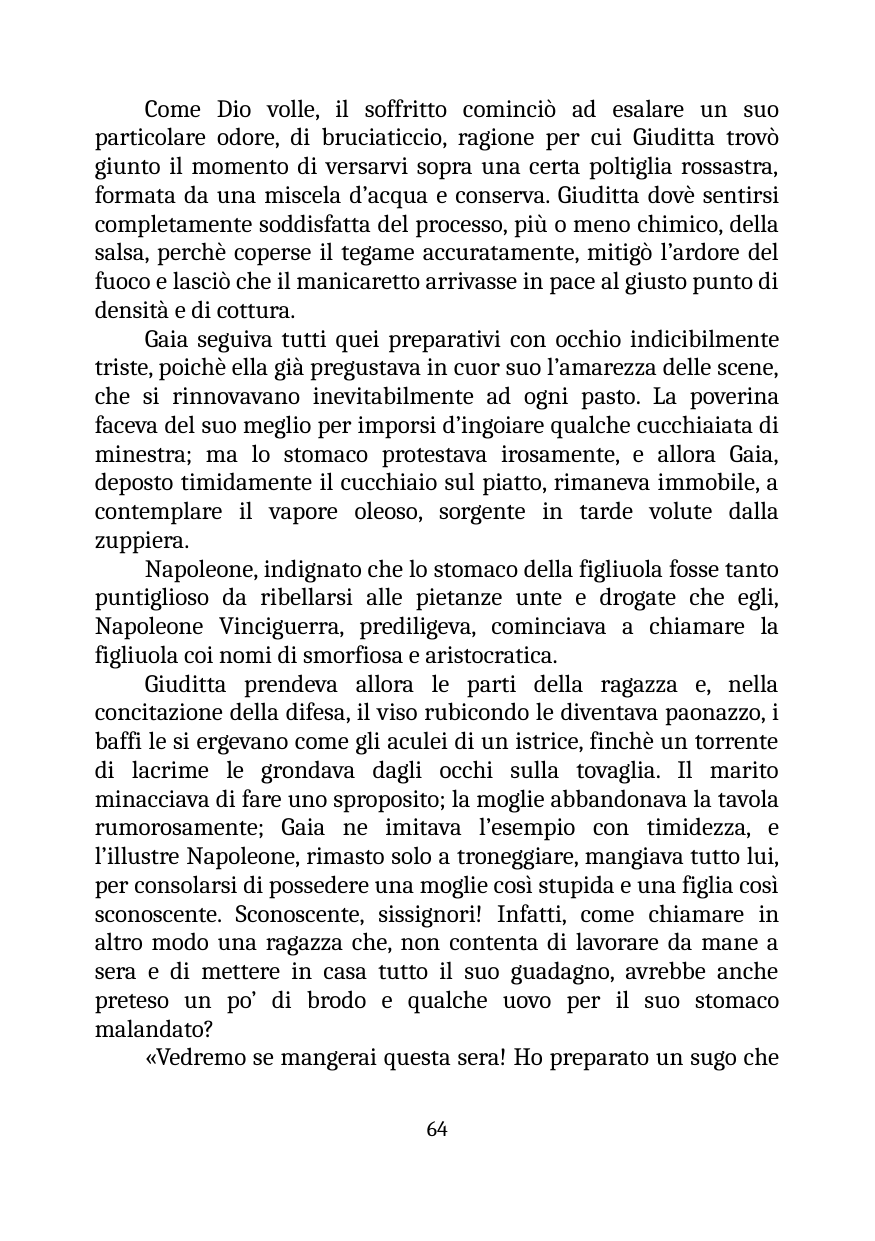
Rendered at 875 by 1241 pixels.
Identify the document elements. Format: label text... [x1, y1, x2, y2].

text Gaia seguiva tutti quei preparativi con occhio indicibilmente triste, poichè ella già pregustava in cuor suo l’amarezza delle scene, che si rinnovavano inevitabilmente ad ogni pasto. La poverina faceva del suo meglio per imporsi d’ingoiare qualche cucchiaiata di minestra; ma lo stomaco protestava irosamente, e allora Gaia, deposto timidamente il cucchiaio sul piatto, rimaneva immobile, a contemplare il vapore oleoso, sorgente in tarde volute dalla zuppiera. [94, 324, 779, 554]
text Come Dio volle, il soffritto cominciò ad esalare un suo particolare odore, di bruciaticcio, ragione per cui Giuditta trovò giunto il momento di versarvi sopra una certa poltiglia rossastra, formata da una miscela d’acqua e conserva. Giuditta dovè sentirsi completamente soddisfatta del processo, più o meno chimico, della salsa, perchè coperse il tegame accuratamente, mitigò l’ardore del fuoco e lasciò che il manicaretto arrivasse in pace al giusto punto di densità e di cottura. [94, 94, 779, 324]
text Napoleone, indignato che lo stomaco della figliuola fosse tanto puntiglioso da ribellarsi alle pietanze unte e drogate che egli, Napoleone Vinciguerra, prediligeva, cominciava a chiamare la figliuola coi nomi di smorfiosa e aristocratica. [94, 554, 779, 669]
text «Vedremo se mangerai questa sera! Ho preparato un sugo che [94, 1043, 779, 1072]
text Giuditta prendeva allora le parti della ragazza e, nella concitazione della difesa, il viso rubicondo le diventava paonazzo, i baffi le si ergevano come gli aculei di un istrice, finchè un torrente di lacrime le grondava dagli occhi sulla tovaglia. Il marito minacciava di fare uno sproposito; la moglie abbandonava la tavola rumorosamente; Gaia ne imitava l’esempio con timidezza, e l’illustre Napoleone, rimasto solo a troneggiare, mangiava tutto lui, per consolarsi di possedere una moglie così stupida e una figlia così sconoscente. Sconoscente, sissignori! Infatti, come chiamare in altro modo una ragazza che, non contenta di lavorare da mane a sera e di mettere in casa tutto il suo guadagno, avrebbe anche preteso un po’ di brodo e qualche uovo per il suo stomaco malandato? [94, 669, 779, 1043]
